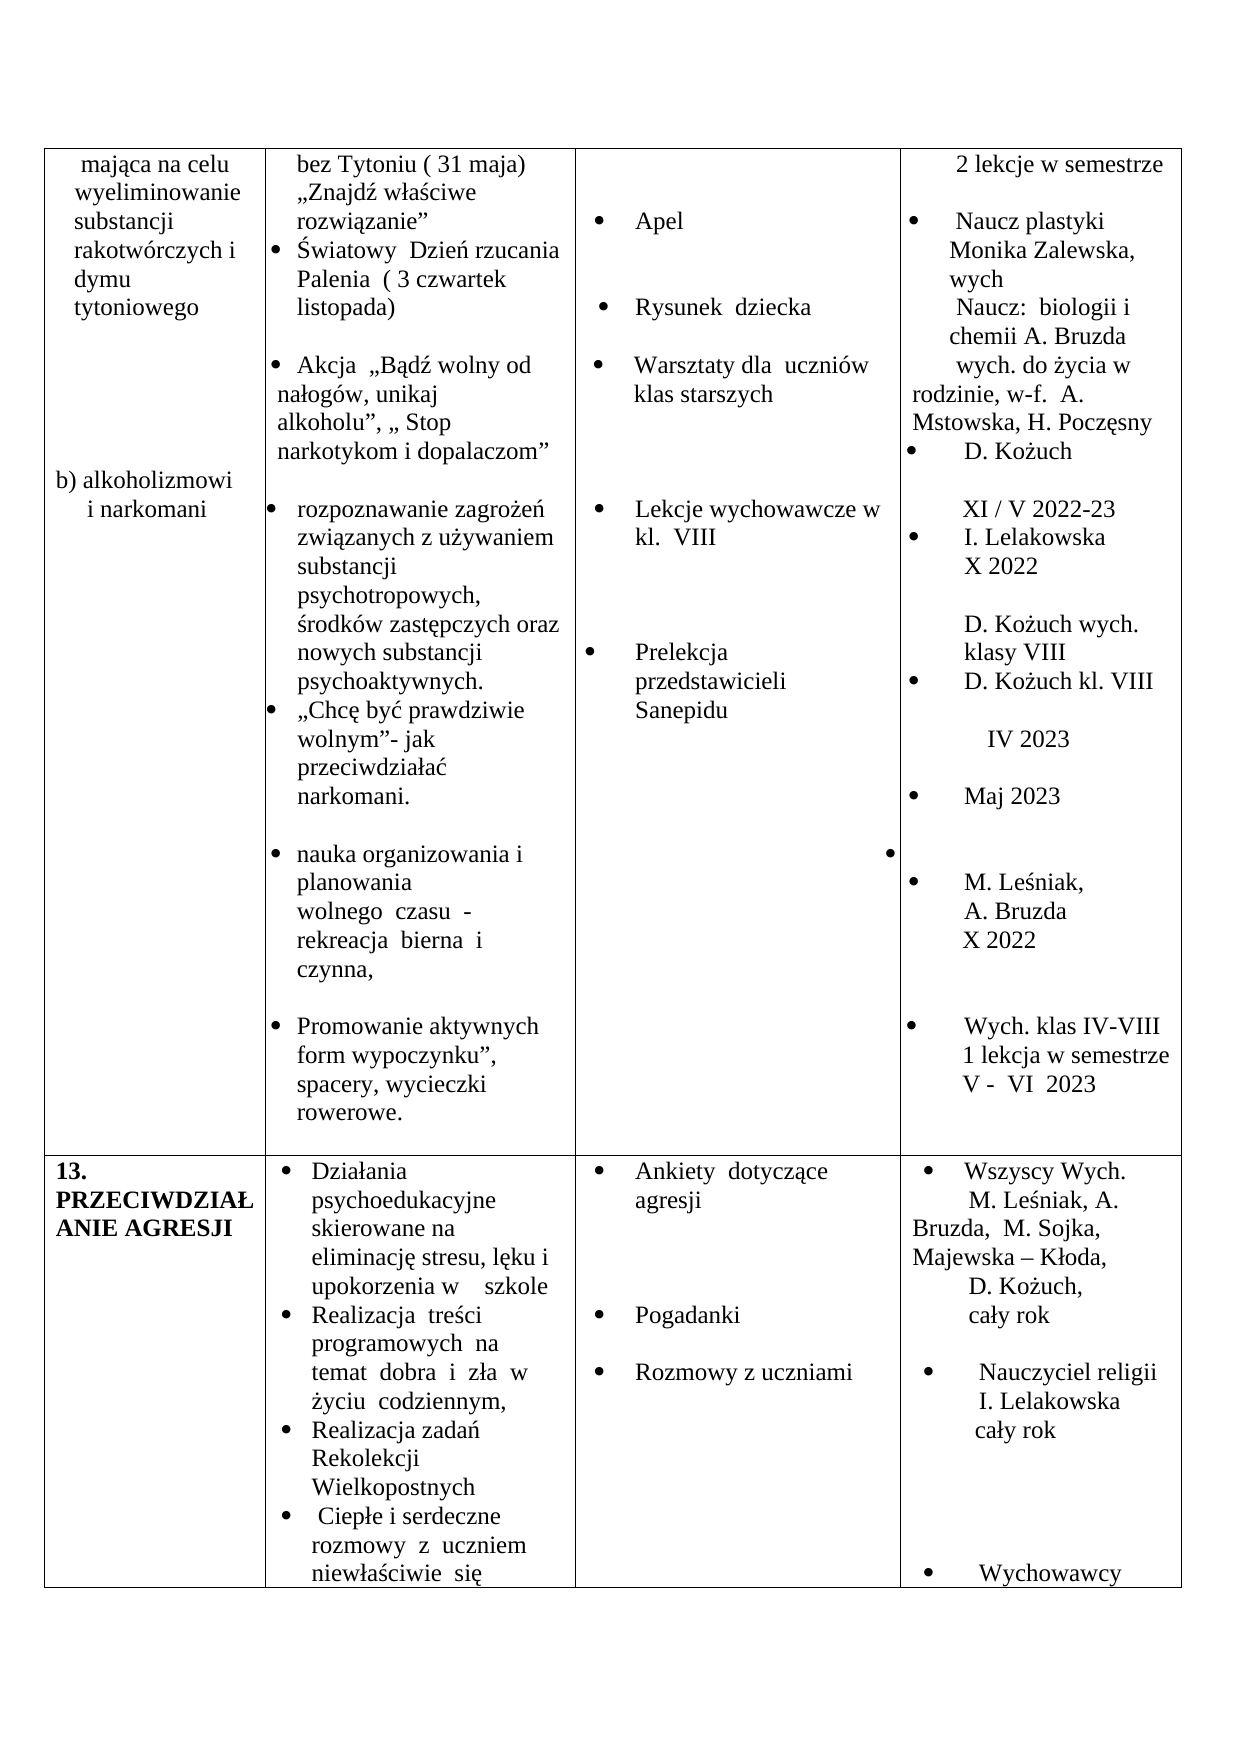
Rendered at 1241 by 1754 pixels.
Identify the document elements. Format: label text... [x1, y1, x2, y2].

table_cell bez Tytoniu ( 31 maja) „Znajdź właściwe rozwiązanie” Światowy Dzień rzucania Palenia ( 3 czwartek listopada) Akcja „Bądź wolny od nałogów, unikaj alkoholu”, „ Stop narkotykom i dopalaczom” rozpoznawanie zagrożeń związanych z używaniem substancji psychotropowych, środków zastępczych oraz nowych substancji psychoaktywnych. „Chcę być prawdziwie wolnym”- jak przeciwdziałać narkomani. nauka organizowania i planowania wolnego czasu - rekreacja bierna i czynna, Promowanie aktywnych form wypoczynku”, spacery, wycieczki rowerowe. [266, 149, 575, 1155]
table_cell Wszyscy Wych. M. Leśniak, A. Bruzda, M. Sojka, Majewska – Kłoda, D. Kożuch, cały rok Nauczyciel religii I. Lelakowska cały rok Wychowawcy klas, naucz: j. polskiego M. Sojka, angielskiego E. Majewska – Kłoda w sytuacjach konfliktowych, D.Kożuch [901, 1156, 1181, 1587]
table_cell 13. PRZECIWDZIAŁANIE AGRESJI [45, 1156, 265, 1587]
table_cell Ankiety dotyczące agresji Pogadanki Rozmowy z uczniami [576, 1156, 900, 1587]
table_cell Rozmowa z uczniami Konkurs, plakaty Apel Rysunek dziecka Warsztaty dla uczniów klas starszych Lekcje wychowawcze w kl. VIII Prelekcja przedstawicieli Sanepidu [576, 149, 900, 1155]
table_cell mająca na celu wyeliminowanie substancji rakotwórczych i dymu tytoniowego b) alkoholizmowi i narkomani [45, 149, 265, 1155]
table_cell Działania psychoedukacyjne skierowane na eliminację stresu, lęku i upokorzenia w szkole Realizacja treści programowych na temat dobra i zła w życiu codziennym, Realizacja zadań Rekolekcji Wielkopostnych Ciepłe i serdeczne rozmowy z uczniem niewłaściwie się [266, 1156, 575, 1587]
table_cell 2 lekcje w semestrze Naucz plastyki Monika Zalewska, wych Naucz: biologii i chemii A. Bruzda wych. do życia w rodzinie, w-f. A. Mstowska, H. Poczęsny D. Kożuch XI / V 2022-23 I. Lelakowska X 2022 D. Kożuch wych. klasy VIII D. Kożuch kl. VIII IV 2023 Maj 2023 M. Leśniak, A. Bruzda X 2022 Wych. klas IV-VIII 1 lekcja w semestrze V - VI 2023 [901, 149, 1181, 1155]
